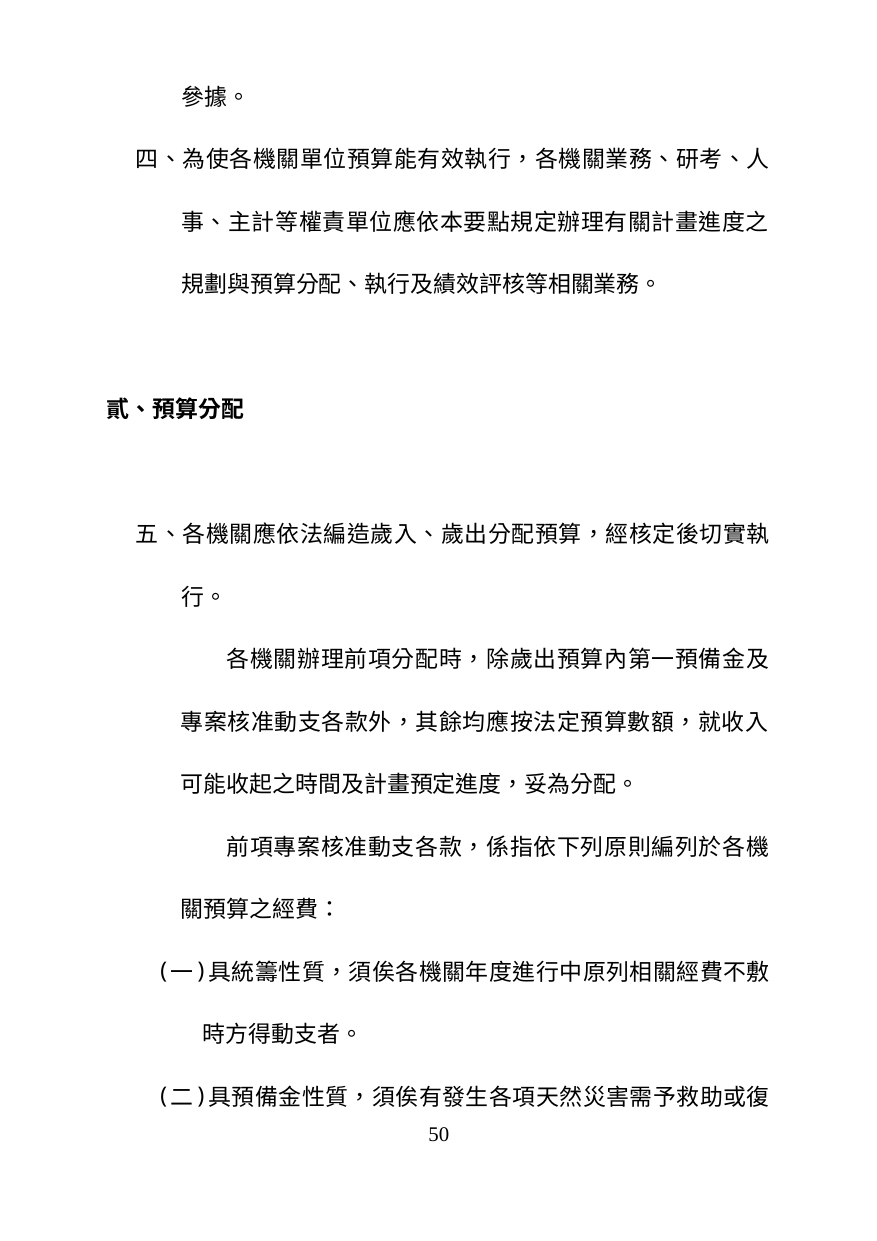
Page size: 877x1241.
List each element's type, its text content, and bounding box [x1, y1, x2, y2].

text (二)具預備金性質，須俟有發生各項天然災害需予救助或復 [156, 1053, 771, 1116]
text 貳、預算分配 [106, 366, 765, 428]
text 五、各機關應依法編造歲入、歲出分配預算，經核定後切實執行。 [135, 491, 771, 616]
text 各機關辦理前項分配時，除歲出預算內第一預備金及專案核准動支各款外，其餘均應按法定預算數額，就收入可能收起之時間及計畫預定進度，妥為分配。 [181, 616, 771, 803]
text 四、為使各機關單位預算能有效執行，各機關業務、研考、人事、主計等權責單位應依本要點規定辦理有關計畫進度之規劃與預算分配、執行及績效評核等相關業務。 [135, 116, 771, 303]
text 前項專案核准動支各款，係指依下列原則編列於各機關預算之經費： [181, 803, 771, 928]
text (一)具統籌性質，須俟各機關年度進行中原列相關經費不敷時方得動支者。 [156, 928, 771, 1053]
text 三、各機關應依歲入、歲出分配預算及計畫進度切實嚴格執行，並適時以成果或產出達成情形，辦理計畫及預算執行績效評核作業，以作為考核施政成效，及核列以後年度預算之參據。 [135, 53, 771, 116]
